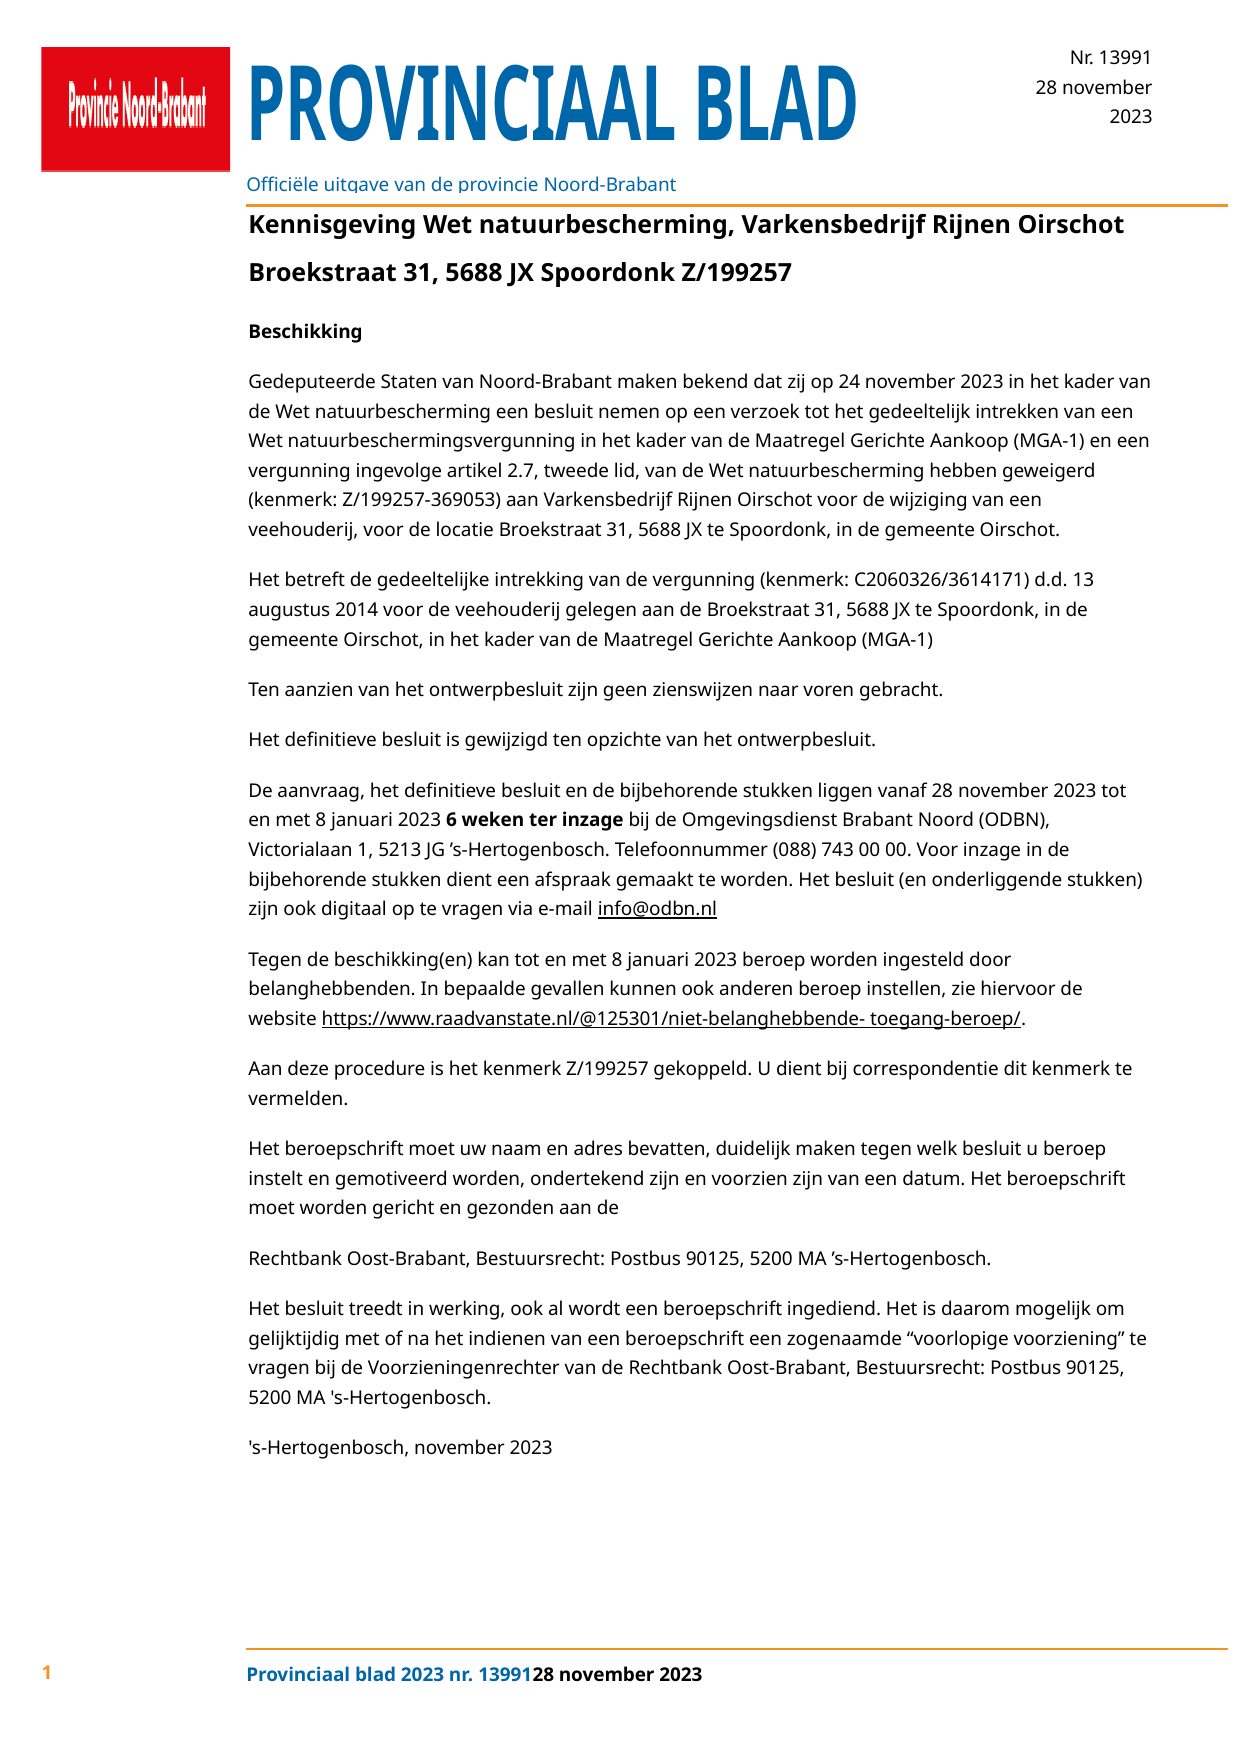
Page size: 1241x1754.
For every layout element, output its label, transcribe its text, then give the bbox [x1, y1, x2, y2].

text Rechtbank Oost-Brabant, Bestuursrecht: Postbus 90125, 5200 MA ’s-Hertogenbosch. [248, 1245, 1152, 1271]
picture [41, 47, 231, 172]
text Het betreft de gedeeltelijke intrekking van de vergunning (kenmerk: C2060326/3614171) d.d. 13 augustus 2014 voor de veehouderij gelegen aan de Broekstraat 31, 5688 JX te Spoordonk, in de gemeente Oirschot, in het kader van de Maatregel Gerichte Aankoop (MGA-1) [248, 567, 1152, 652]
text Aan deze procedure is het kenmerk Z/199257 gekoppeld. U dient bij correspondentie dit kenmerk te vermelden. [248, 1055, 1152, 1111]
text Het definitieve besluit is gewijzigd ten opzichte van het ontwerpbesluit. [248, 727, 1152, 752]
text Het beroepschrift moet uw naam en adres bevatten, duidelijk maken tegen welk besluit u beroep instelt en gemotiveerd worden, ondertekend zijn en voorzien zijn van een datum. Het beroepschrift moet worden gericht en gezonden aan de [248, 1135, 1152, 1220]
text Tegen de beschikking(en) kan tot en met 8 januari 2023 beroep worden ingesteld door belanghebbenden. In bepaalde gevallen kunnen ook anderen beroep instellen, zie hiervoor de website https://www.raadvanstate.nl/@125301/niet-belanghebbende- toegang-beroep/. [248, 946, 1152, 1031]
text Gedeputeerde Staten van Noord-Brabant maken bekend dat zij op 24 november 2023 in het kader van de Wet natuurbescherming een besluit nemen op een verzoek tot het gedeeltelijk intrekken van een Wet natuurbeschermingsvergunning in het kader van de Maatregel Gerichte Aankoop (MGA-1) en een vergunning ingevolge artikel 2.7, tweede lid, van de Wet natuurbescherming hebben geweigerd (kenmerk: Z/199257-369053) aan Varkensbedrijf Rijnen Oirschot voor de wijziging van een veehouderij, voor de locatie Broekstraat 31, 5688 JX te Spoordonk, in de gemeente Oirschot. [248, 368, 1152, 542]
text De aanvraag, het definitieve besluit en de bijbehorende stukken liggen vanaf 28 november 2023 tot en met 8 januari 2023 6 weken ter inzage bij de Omgevingsdienst Brabant Noord (ODBN), Victorialaan 1, 5213 JG ’s-Hertogenbosch. Telefoonnummer (088) 743 00 00. Voor inzage in de bijbehorende stukken dient een afspraak gemaakt te worden. Het besluit (en onderliggende stukken) zijn ook digitaal op te vragen via e-mail info@odbn.nl [248, 777, 1152, 921]
text 's-Hertogenbosch, november 2023 [248, 1434, 1152, 1460]
text Beschikking [248, 318, 1152, 344]
text Ten aanzien van het ontwerpbesluit zijn geen zienswijzen naar voren gebracht. [248, 676, 1152, 702]
text Kennisgeving Wet natuurbescherming, Varkensbedrijf Rijnen Oirschot Broekstraat 31, 5688 JX Spoordonk Z/199257 [248, 207, 1152, 288]
text Het besluit treedt in werking, ook al wordt een beroepschrift ingediend. Het is daarom mogelijk om gelijktijdig met of na het indienen van een beroepschrift een zogenaamde “voorlopige voorziening” te vragen bij de Voorzieningenrechter van de Rechtbank Oost-Brabant, Bestuursrecht: Postbus 90125, 5200 MA 's-Hertogenbosch. [248, 1295, 1152, 1410]
